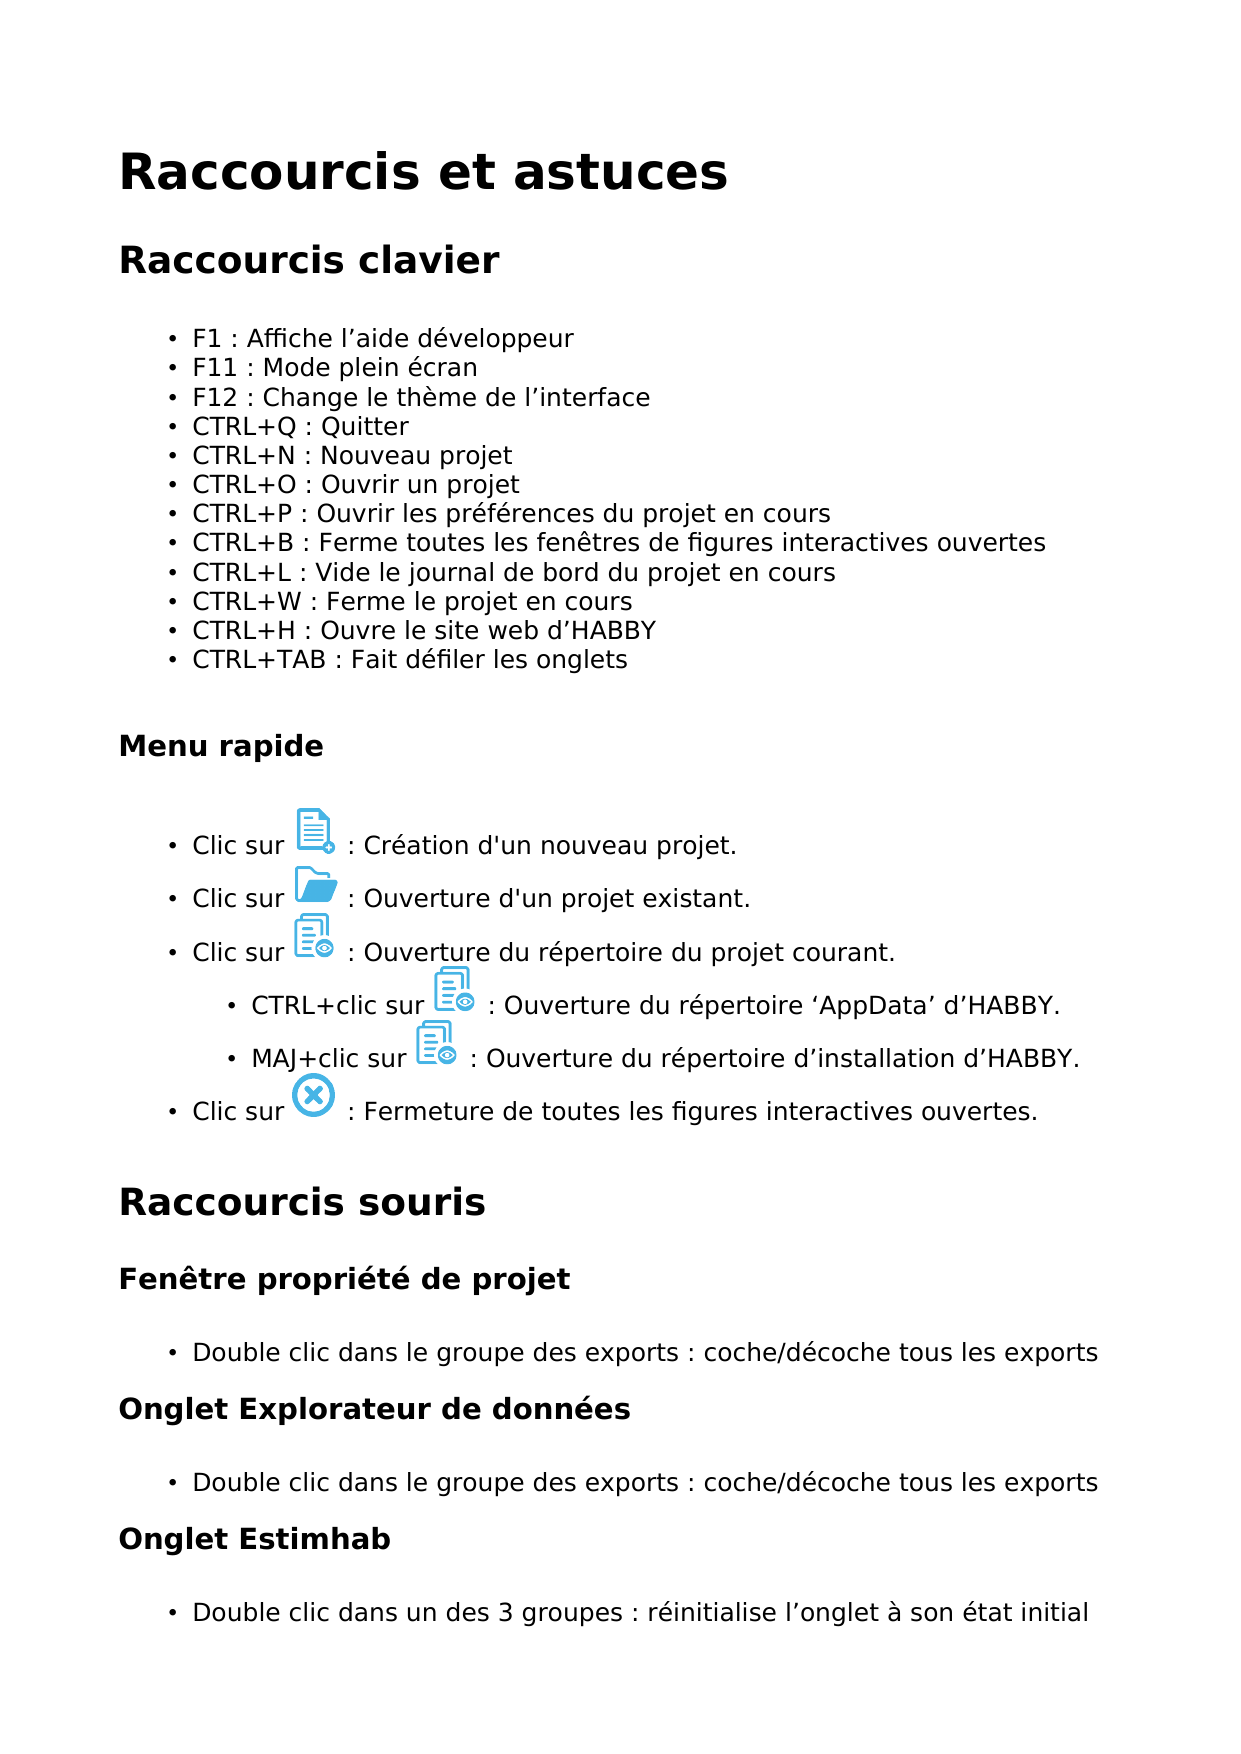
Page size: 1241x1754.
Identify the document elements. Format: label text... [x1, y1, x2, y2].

list CTRL+TAB : Fait défiler les onglets [177, 645, 1122, 674]
list F1 : Affiche l’aide développeur [177, 324, 1122, 354]
list CTRL+B : Ferme toutes les fenêtres de figures interactives ouvertes [177, 529, 1122, 558]
list F12 : Change le thème de l’interface [177, 383, 1122, 412]
subtitle Onglet Explorateur de données [118, 1392, 1122, 1426]
subtitle Fenêtre propriété de projet [118, 1262, 1122, 1296]
list MAJ+clic sur : Ouverture du répertoire d’installation d’HABBY. [236, 1020, 1122, 1074]
list Double clic dans un des 3 groupes : réinitialise l’onglet à son état initial [177, 1598, 1122, 1627]
list F11 : Mode plein écran [177, 354, 1122, 383]
list Clic sur : Ouverture d'un projet existant. [177, 861, 1122, 913]
picture [292, 1073, 339, 1121]
list CTRL+L : Vide le journal de bord du projet en cours [177, 558, 1122, 587]
list Clic sur : Fermeture de toutes les figures interactives ouvertes. [177, 1074, 1122, 1127]
list CTRL+Q : Quitter [177, 412, 1122, 441]
list CTRL+H : Ouvre le site web d’HABBY [177, 616, 1122, 645]
list CTRL+O : Ouvrir un projet [177, 470, 1122, 499]
list CTRL+P : Ouvrir les préférences du projet en cours [177, 499, 1122, 529]
subtitle Raccourcis et astuces [118, 143, 1122, 201]
picture [292, 913, 339, 961]
list CTRL+clic sur : Ouverture du répertoire ‘AppData’ d’HABBY. [236, 967, 1122, 1020]
list CTRL+W : Ferme le projet en cours [177, 587, 1122, 616]
picture [414, 1020, 462, 1068]
list CTRL+N : Nouveau projet [177, 441, 1122, 470]
list Double clic dans le groupe des exports : coche/décoche tous les exports [177, 1468, 1122, 1497]
subtitle Menu rapide [118, 729, 1122, 763]
subtitle Raccourcis souris [118, 1181, 1122, 1225]
picture [292, 805, 339, 855]
picture [432, 966, 480, 1015]
list Clic sur : Ouverture du répertoire du projet courant. [177, 913, 1122, 967]
list Double clic dans le groupe des exports : coche/décoche tous les exports [177, 1338, 1122, 1367]
subtitle Raccourcis clavier [118, 239, 1122, 282]
list Clic sur : Création d'un nouveau projet. [177, 805, 1122, 861]
subtitle Onglet Estimhab [118, 1522, 1122, 1556]
picture [292, 860, 339, 908]
